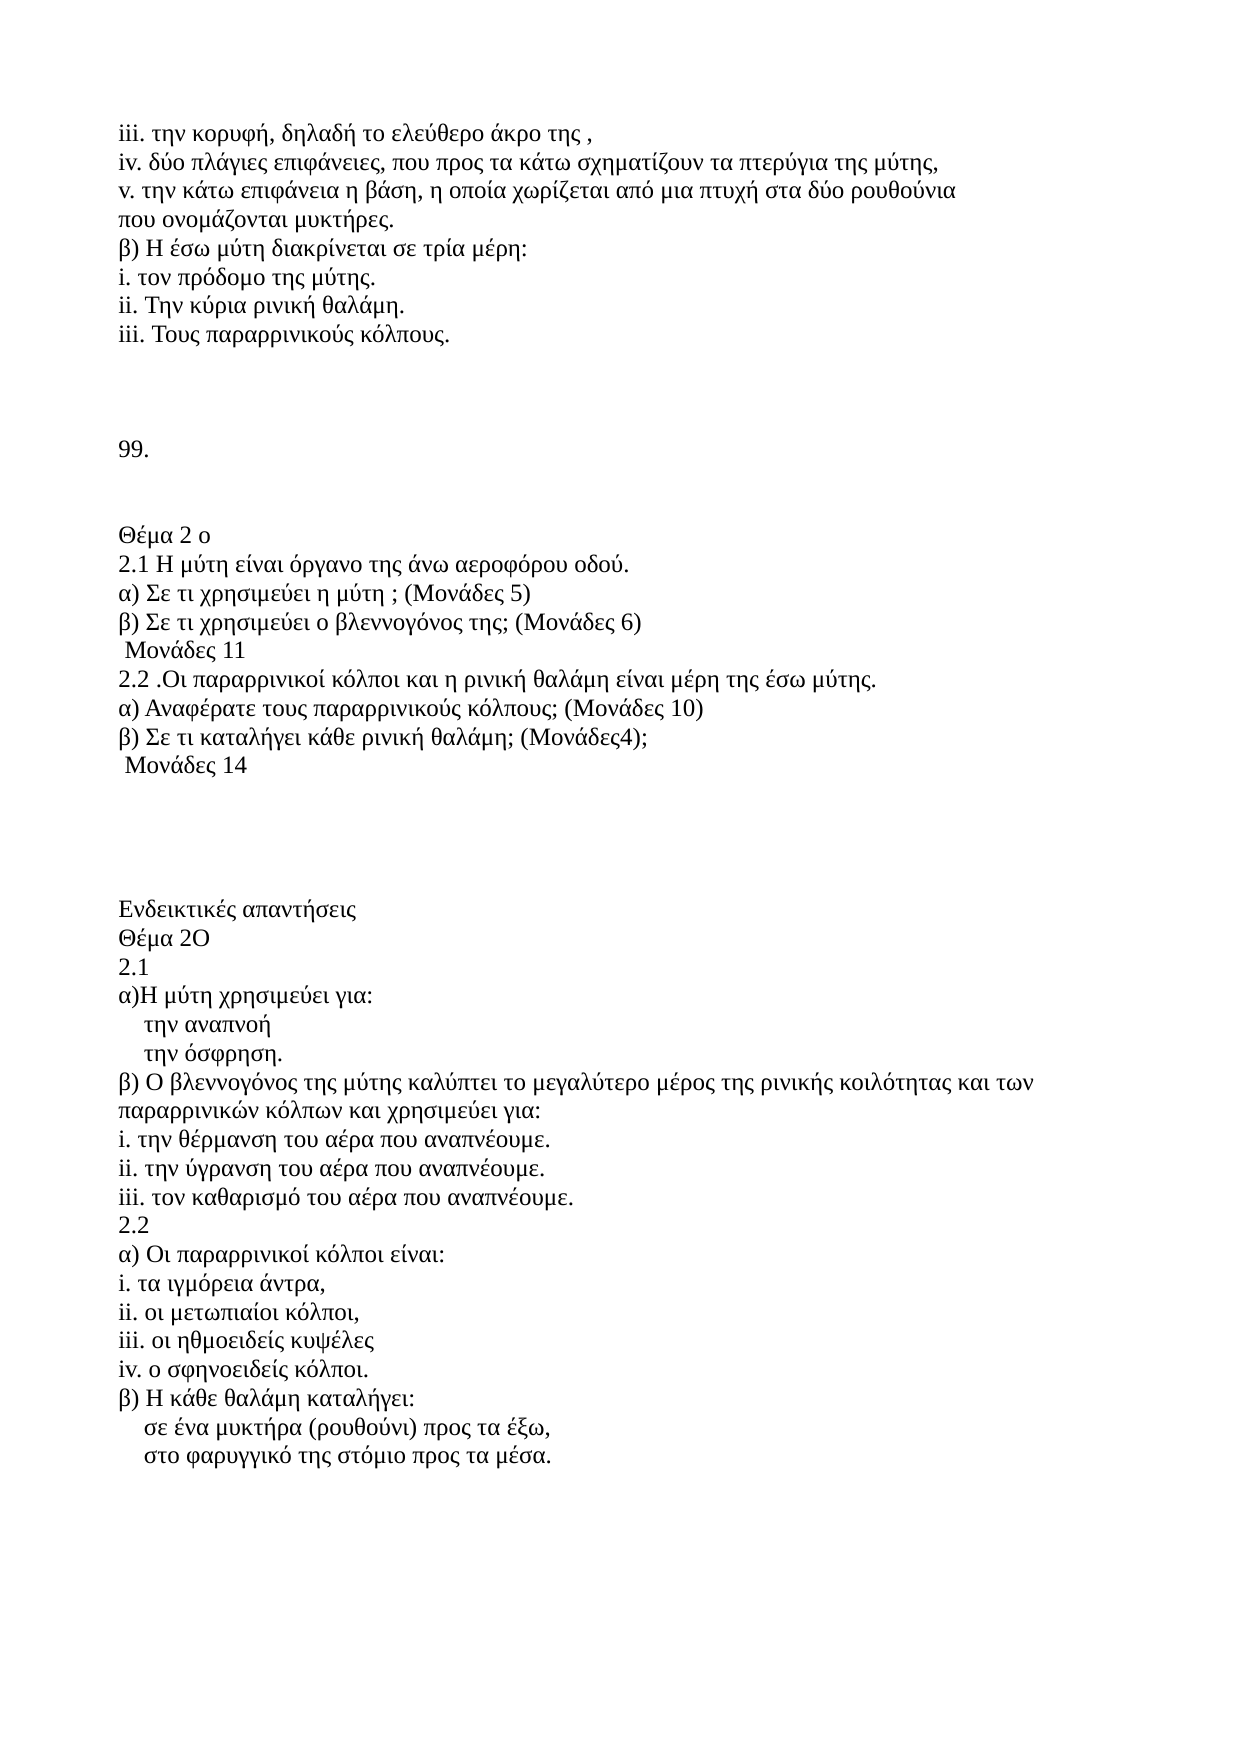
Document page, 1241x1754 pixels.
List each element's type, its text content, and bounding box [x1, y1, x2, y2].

text v. την κάτω επιφάνεια η βάση, η οποία χωρίζεται από μια πτυχή στα δύο ρουθούνια [118, 176, 1122, 204]
text iv. ο σφηνοειδείς κόλποι. [118, 1354, 1122, 1383]
text i. την θέρμανση του αέρα που αναπνέουμε. [118, 1124, 1122, 1153]
text α)Η μύτη χρησιμεύει για: [118, 981, 1122, 1009]
text  την αναπνοή [118, 1009, 1122, 1038]
text Θέμα 2Ο [118, 923, 1122, 952]
text i. τον πρόδομο της μύτης. [118, 262, 1122, 291]
text 2.2 .Οι παραρρινικοί κόλποι και η ρινική θαλάμη είναι μέρη της έσω μύτης. [118, 664, 1122, 693]
text β) Σε τι καταλήγει κάθε ρινική θαλάμη; (Mονάδες4); [118, 722, 1122, 751]
text α) Οι παραρρινικοί κόλποι είναι: [118, 1239, 1122, 1268]
text Ενδεικτικές απαντήσεις [118, 894, 1122, 923]
text α) Σε τι χρησιμεύει η μύτη ; (Μονάδες 5) [118, 578, 1122, 607]
text iii. οι ηθμοειδείς κυψέλες [118, 1326, 1122, 1354]
text ii. Την κύρια ρινική θαλάμη. [118, 291, 1122, 319]
text β) Σε τι χρησιμεύει ο βλεννογόνος της; (Μονάδες 6) [118, 607, 1122, 636]
text Θέμα 2 ο [118, 521, 1122, 549]
text ii. οι μετωπιαίοι κόλποι, [118, 1297, 1122, 1326]
text β) Η έσω μύτη διακρίνεται σε τρία μέρη: [118, 233, 1122, 262]
text β) Ο βλεννογόνος της μύτης καλύπτει το μεγαλύτερο μέρος της ρινικής κοιλότητας και των [118, 1067, 1122, 1096]
text που ονομάζονται μυκτήρες. [118, 204, 1122, 233]
text 2.1 [118, 952, 1122, 981]
text  σε ένα μυκτήρα (ρουθούνι) προς τα έξω, [118, 1412, 1122, 1441]
text Μονάδες 14 [118, 751, 1122, 779]
text iii. Τους παραρρινικούς κόλπους. [118, 319, 1122, 348]
text  την όσφρηση. [118, 1038, 1122, 1067]
text 2.2 [118, 1211, 1122, 1239]
text  στο φαρυγγικό της στόμιο προς τα μέσα. [118, 1441, 1122, 1469]
text β) Η κάθε θαλάμη καταλήγει: [118, 1383, 1122, 1412]
text 99. [118, 434, 1122, 463]
text Μονάδες 11 [118, 636, 1122, 664]
text i. τα ιγμόρεια άντρα, [118, 1268, 1122, 1297]
text iv. δύο πλάγιες επιφάνειες, που προς τα κάτω σχηματίζουν τα πτερύγια της μύτης, [118, 147, 1122, 176]
text ii. την ύγρανση του αέρα που αναπνέουμε. [118, 1153, 1122, 1182]
text iii. τον καθαρισμό του αέρα που αναπνέουμε. [118, 1182, 1122, 1211]
text α) Αναφέρατε τους παραρρινικούς κόλπους; (Μονάδες 10) [118, 693, 1122, 722]
text iii. την κορυφή, δηλαδή το ελεύθερο άκρο της , [118, 118, 1122, 147]
text 2.1 Η μύτη είναι όργανο της άνω αεροφόρου οδού. [118, 549, 1122, 578]
text παραρρινικών κόλπων και χρησιμεύει για: [118, 1096, 1122, 1124]
